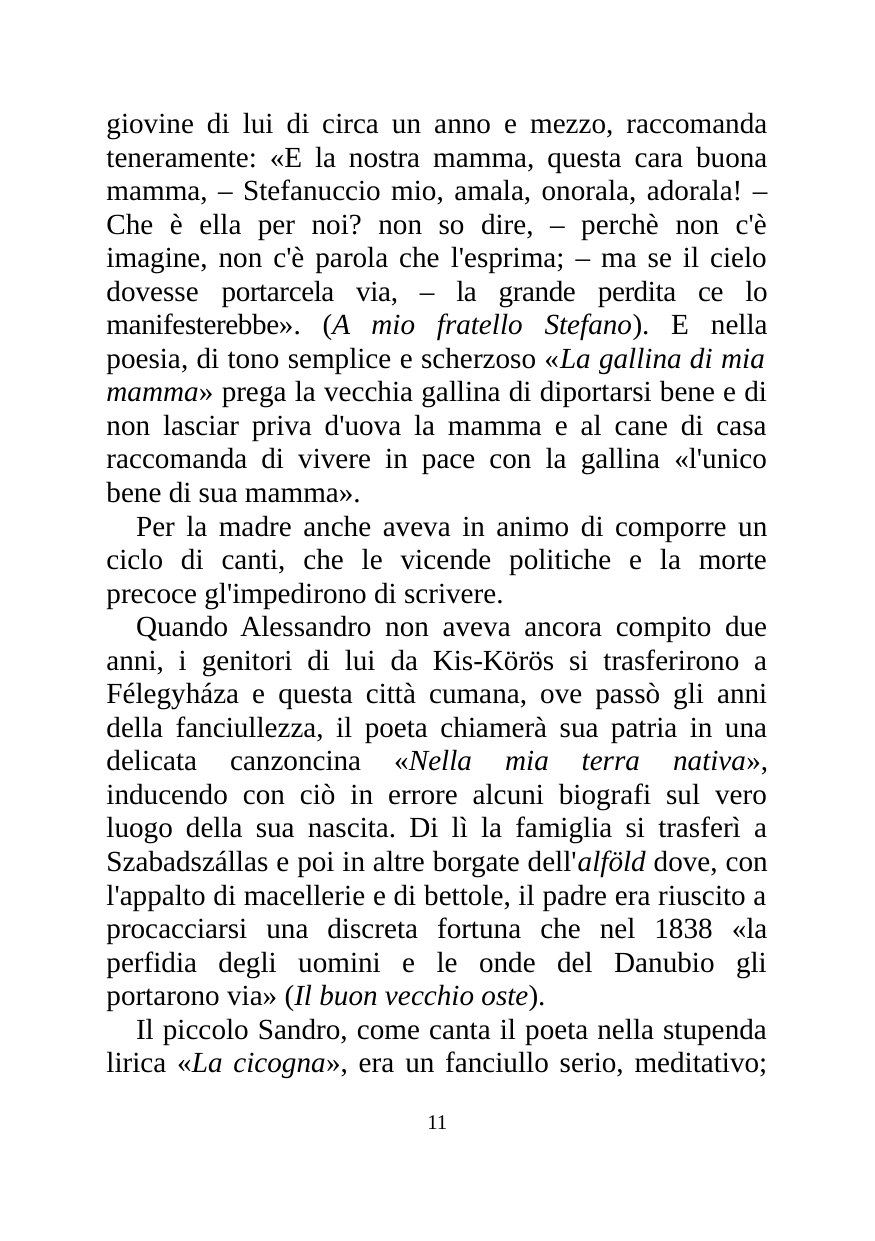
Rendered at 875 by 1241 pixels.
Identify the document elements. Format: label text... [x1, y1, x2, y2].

text Quando Alessandro non aveva ancora compito due anni, i genitori di lui da Kis-Körös si trasferirono a Félegyháza e questa città cumana, ove passò gli anni della fanciullezza, il poeta chiamerà sua patria in una delicata canzoncina «Nella mia terra nativa», inducendo con ciò in errore alcuni biografi sul vero luogo della sua nascita. Di lì la famiglia si trasferì a Szabadszállas e poi in altre borgate dell'alföld dove, con l'appalto di macellerie e di bettole, il padre era riuscito a procacciarsi una discreta fortuna che nel 1838 «la perfidia degli uomini e le onde del Danubio gli portarono via» (Il buon vecchio oste). [106, 609, 768, 1012]
text giovine di lui di circa un anno e mezzo, raccomanda teneramente: «E la nostra mamma, questa cara buona mamma, – Stefanuccio mio, amala, onorala, adorala! – Che è ella per noi? non so dire, – perchè non c'è imagine, non c'è parola che l'esprima; – ma se il cielo dovesse portarcela via, – la grande perdita ce lo manifesterebbe». (A mio fratello Stefano). E nella poesia, di tono semplice e scherzoso «La gallina di mia mamma» prega la vecchia gallina di diportarsi bene e di non lasciar priva d'uova la mamma e al cane di casa raccomanda di vivere in pace con la gallina «l'unico bene di sua mamma». [106, 106, 768, 509]
text Il piccolo Sandro, come canta il poeta nella stupenda lirica «La cicogna», era un fanciullo serio, meditativo; [106, 1012, 768, 1079]
text Per la madre anche aveva in animo di comporre un ciclo di canti, che le vicende politiche e la morte precoce gl'impedirono di scrivere. [106, 509, 768, 609]
